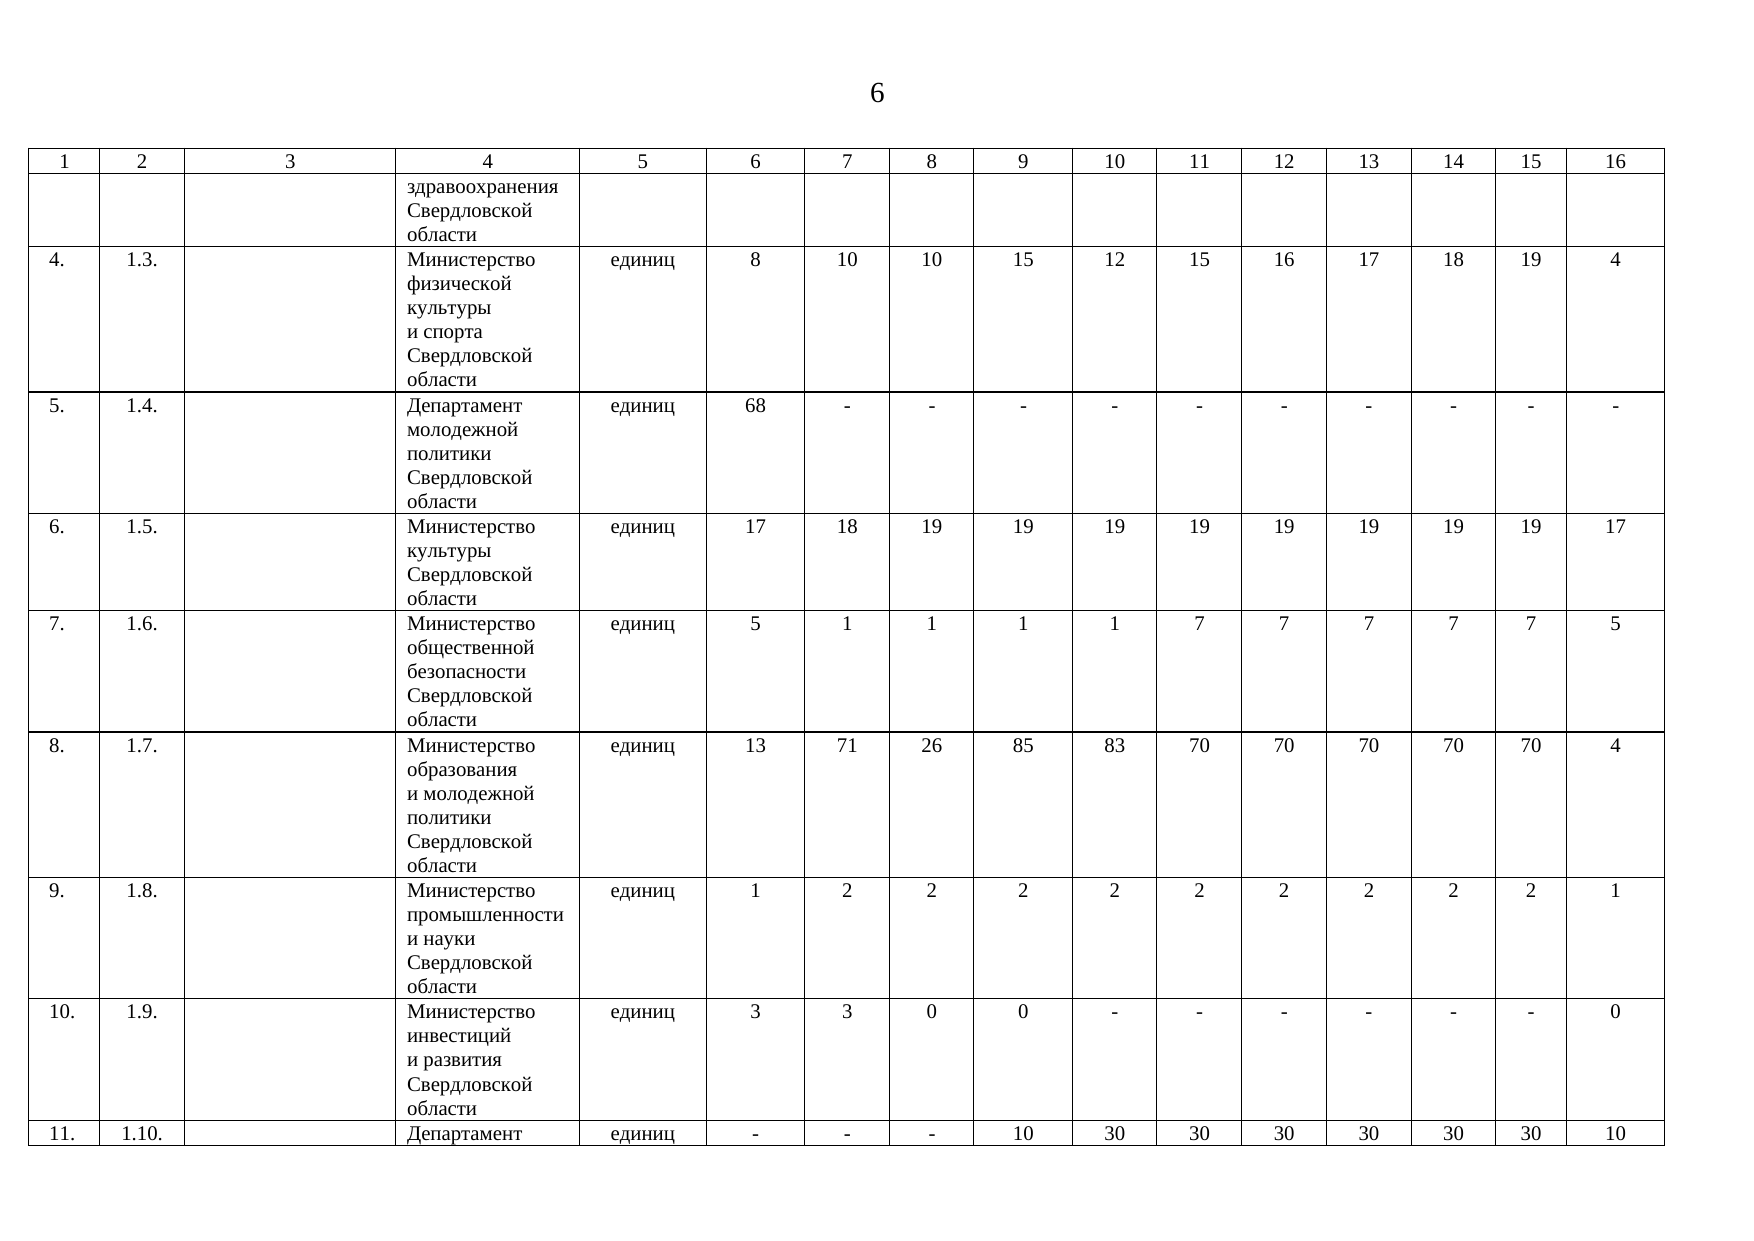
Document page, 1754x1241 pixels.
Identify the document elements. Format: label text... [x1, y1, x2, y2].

table_cell 3 [805, 999, 889, 1119]
table_cell единиц [580, 733, 706, 877]
table_cell [185, 878, 395, 998]
table_cell Департамент [396, 1121, 579, 1145]
table_header 9 [974, 149, 1072, 173]
table_cell 10 [1567, 1121, 1664, 1145]
table_cell 71 [805, 733, 889, 877]
table_cell - [1412, 999, 1495, 1119]
table_cell 1 [707, 878, 804, 998]
table_cell 19 [974, 514, 1072, 610]
table_cell - [1242, 999, 1326, 1119]
table_cell 19 [1327, 514, 1411, 610]
table_cell Министерство промышленности и науки Свердловской области [396, 878, 579, 998]
table_header 1 [29, 149, 99, 173]
table_cell Министерство культуры Свердловской области [396, 514, 579, 610]
table_cell 1.7. [100, 733, 184, 877]
table_cell 70 [1412, 733, 1495, 877]
table_cell 18 [1412, 247, 1495, 391]
table_cell [29, 1121, 99, 1145]
table_cell 1 [890, 611, 973, 731]
table_cell [1496, 174, 1566, 246]
table_cell 70 [1242, 733, 1326, 877]
table_cell 0 [1567, 999, 1664, 1119]
table_cell - [707, 1121, 804, 1145]
table_header 10 [1073, 149, 1156, 173]
table_cell 1.9. [100, 999, 184, 1119]
table_cell 10 [890, 247, 973, 391]
table_cell [890, 174, 973, 246]
table_cell - [1157, 393, 1241, 513]
table_cell 2 [1073, 878, 1156, 998]
table_header 12 [1242, 149, 1326, 173]
table_header 5 [580, 149, 706, 173]
table_header 8 [890, 149, 973, 173]
table_cell Департамент молодежной политики Свердловской области [396, 393, 579, 513]
table_cell 19 [1412, 514, 1495, 610]
table_cell Министерство общественной безопасности Свердловской области [396, 611, 579, 731]
table_cell 1.3. [100, 247, 184, 391]
table_cell - [1412, 393, 1495, 513]
table_cell 8 [707, 247, 804, 391]
table_cell 2 [1496, 878, 1566, 998]
table_cell 18 [805, 514, 889, 610]
table_cell Министерство инвестиций и развития Свердловской области [396, 999, 579, 1119]
table_cell [29, 999, 99, 1119]
table_cell 1 [805, 611, 889, 731]
table_cell - [1327, 393, 1411, 513]
table_cell [974, 174, 1072, 246]
table_cell [185, 733, 395, 877]
table_cell единиц [580, 999, 706, 1119]
table_cell 2 [974, 878, 1072, 998]
table_cell 2 [1327, 878, 1411, 998]
table_cell 0 [890, 999, 973, 1119]
table_cell [29, 247, 99, 391]
table_cell - [1242, 393, 1326, 513]
table_cell единиц [580, 247, 706, 391]
table_cell - [1327, 999, 1411, 1119]
table_cell единиц [580, 878, 706, 998]
table_cell 2 [1157, 878, 1241, 998]
table_cell - [974, 393, 1072, 513]
table_cell 2 [1412, 878, 1495, 998]
table_cell 19 [1496, 247, 1566, 391]
table_cell 7 [1242, 611, 1326, 731]
table_cell 30 [1412, 1121, 1495, 1145]
table_cell 7 [1327, 611, 1411, 731]
table_cell 10 [974, 1121, 1072, 1145]
table_cell [580, 174, 706, 246]
table_cell 19 [1242, 514, 1326, 610]
table_cell единиц [580, 611, 706, 731]
table_cell - [1496, 999, 1566, 1119]
table_cell 17 [707, 514, 804, 610]
table_cell 70 [1496, 733, 1566, 877]
table_cell - [1567, 393, 1664, 513]
table_cell [185, 393, 395, 513]
table_cell [29, 611, 99, 731]
table_cell 0 [974, 999, 1072, 1119]
table_cell 19 [1496, 514, 1566, 610]
table_cell [29, 393, 99, 513]
table_cell [185, 247, 395, 391]
table_cell 2 [805, 878, 889, 998]
table_header 14 [1412, 149, 1495, 173]
table_cell 19 [1073, 514, 1156, 610]
table_cell 1.5. [100, 514, 184, 610]
table_cell 1 [974, 611, 1072, 731]
table_cell 26 [890, 733, 973, 877]
table_cell [707, 174, 804, 246]
table_cell [29, 733, 99, 877]
table_cell Министерство образования и молодежной политики Свердловской области [396, 733, 579, 877]
table_cell 70 [1157, 733, 1241, 877]
table_cell [185, 514, 395, 610]
table_cell 15 [1157, 247, 1241, 391]
table_cell 17 [1567, 514, 1664, 610]
table_header 3 [185, 149, 395, 173]
table_cell 5 [1567, 611, 1664, 731]
table_cell 1.10. [100, 1121, 184, 1145]
table_cell [185, 1121, 395, 1145]
table_cell 7 [1496, 611, 1566, 731]
table_cell 30 [1157, 1121, 1241, 1145]
table_cell Министерство физической культуры и спорта Свердловской области [396, 247, 579, 391]
table_cell 19 [1157, 514, 1241, 610]
table_cell 17 [1327, 247, 1411, 391]
table_cell 1.6. [100, 611, 184, 731]
table_cell 12 [1073, 247, 1156, 391]
table_cell - [1157, 999, 1241, 1119]
table_cell 10 [805, 247, 889, 391]
table_header 15 [1496, 149, 1566, 173]
table_cell [185, 174, 395, 246]
table_cell - [890, 1121, 973, 1145]
table_cell 70 [1327, 733, 1411, 877]
table_cell [1242, 174, 1326, 246]
table_cell - [1073, 999, 1156, 1119]
table_cell [29, 174, 99, 246]
table_cell 5 [707, 611, 804, 731]
table_cell 7 [1412, 611, 1495, 731]
table_cell [1073, 174, 1156, 246]
table_cell [185, 999, 395, 1119]
table_cell единиц [580, 1121, 706, 1145]
table_cell [185, 611, 395, 731]
table_cell - [805, 1121, 889, 1145]
table_cell 1 [1567, 878, 1664, 998]
table_cell [1567, 174, 1664, 246]
table_header 11 [1157, 149, 1241, 173]
table_cell 2 [1242, 878, 1326, 998]
table_header 16 [1567, 149, 1664, 173]
table_cell [1412, 174, 1495, 246]
table_header 6 [707, 149, 804, 173]
table_header 4 [396, 149, 579, 173]
table_header 13 [1327, 149, 1411, 173]
table_cell - [1073, 393, 1156, 513]
table_cell 30 [1496, 1121, 1566, 1145]
table_cell единиц [580, 514, 706, 610]
table_header 2 [100, 149, 184, 173]
table_cell - [1496, 393, 1566, 513]
table_cell 13 [707, 733, 804, 877]
table_cell [1157, 174, 1241, 246]
table_cell 30 [1073, 1121, 1156, 1145]
table_cell 1.8. [100, 878, 184, 998]
table_cell 15 [974, 247, 1072, 391]
table_cell [100, 174, 184, 246]
table_cell 85 [974, 733, 1072, 877]
table_cell 16 [1242, 247, 1326, 391]
table_cell [1327, 174, 1411, 246]
table_cell - [805, 393, 889, 513]
table_cell [29, 878, 99, 998]
table_cell 2 [890, 878, 973, 998]
table_header 7 [805, 149, 889, 173]
table_cell здравоохранения Свердловской области [396, 174, 579, 246]
table_cell 30 [1327, 1121, 1411, 1145]
table_cell 30 [1242, 1121, 1326, 1145]
table_cell [29, 514, 99, 610]
table_cell 7 [1157, 611, 1241, 731]
table_cell 1 [1073, 611, 1156, 731]
table_cell 4 [1567, 733, 1664, 877]
table_cell - [890, 393, 973, 513]
table_cell [805, 174, 889, 246]
table_cell 3 [707, 999, 804, 1119]
table_cell 68 [707, 393, 804, 513]
table_cell 83 [1073, 733, 1156, 877]
table_cell 19 [890, 514, 973, 610]
table_cell 1.4. [100, 393, 184, 513]
table_cell 4 [1567, 247, 1664, 391]
table_cell единиц [580, 393, 706, 513]
